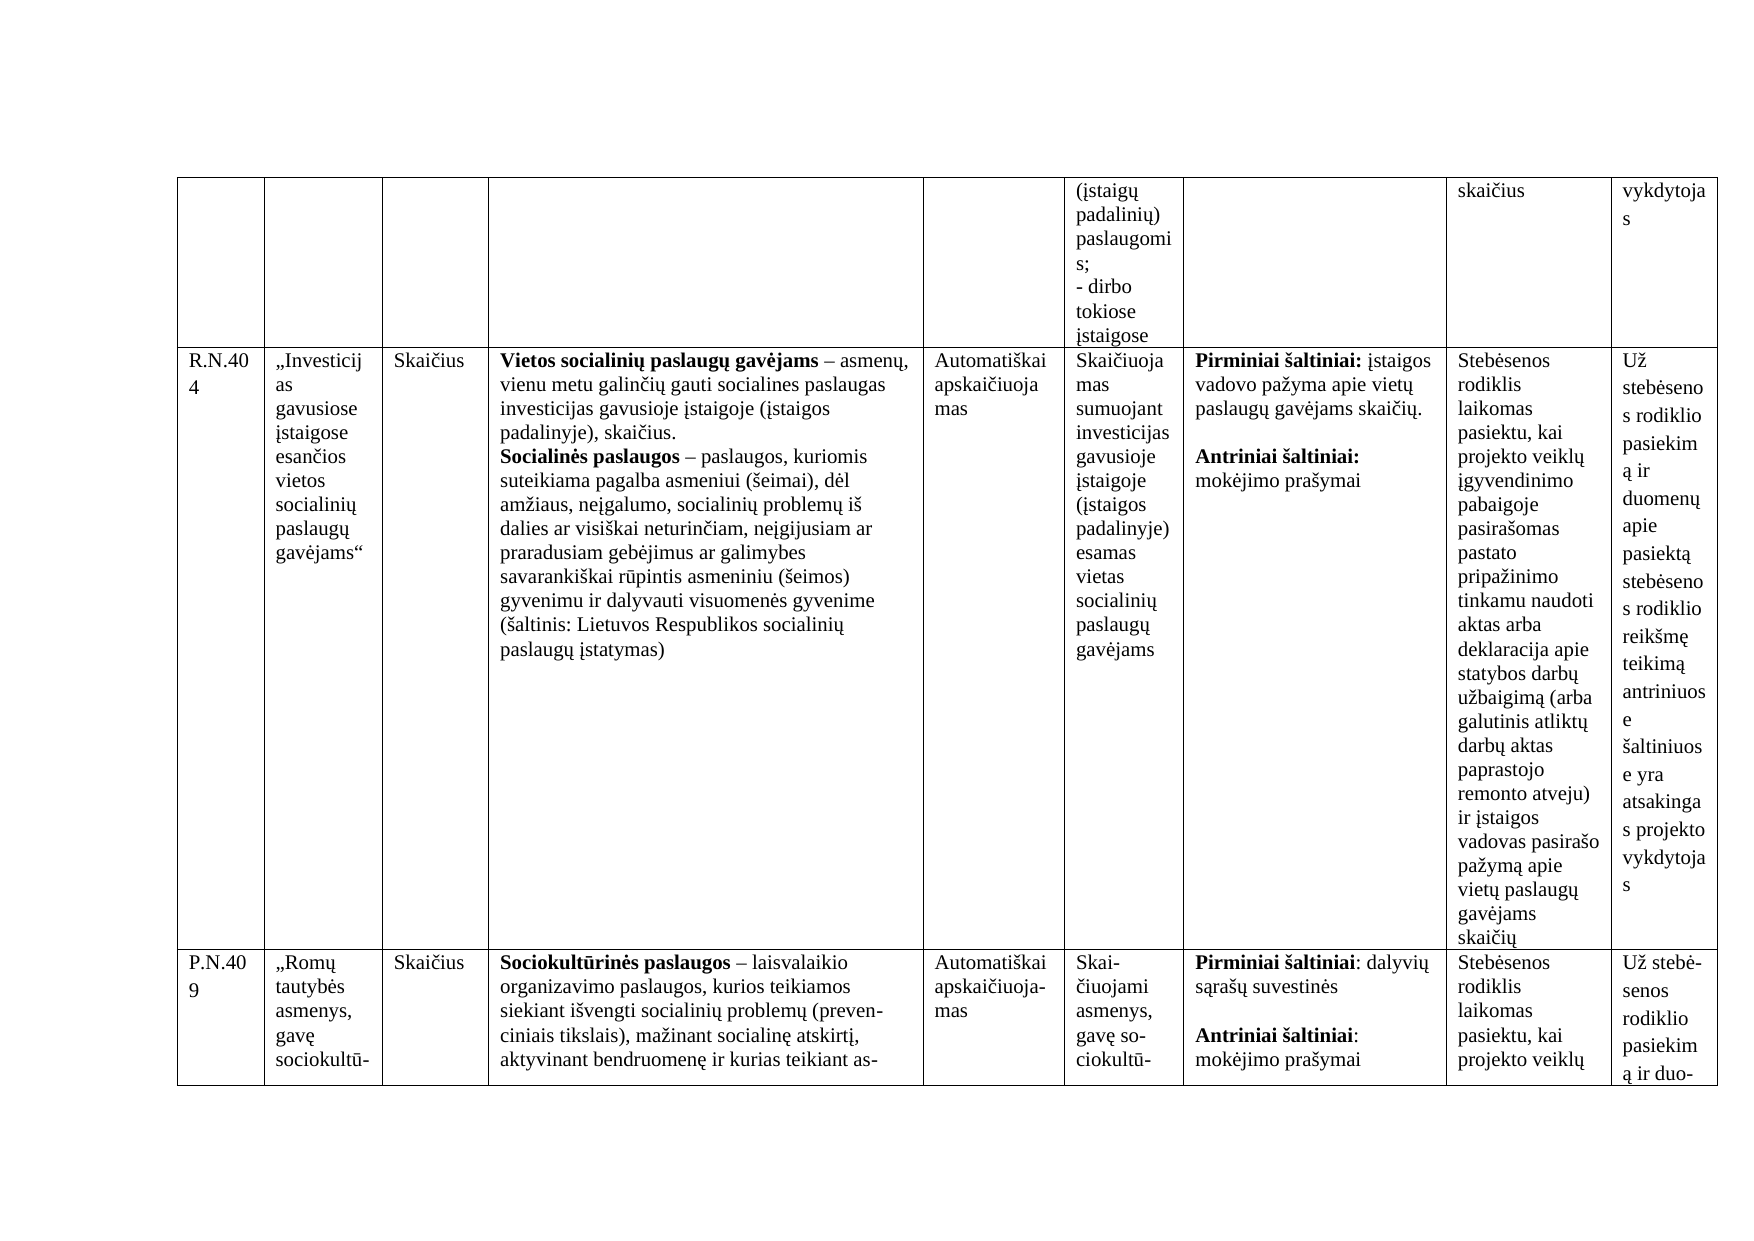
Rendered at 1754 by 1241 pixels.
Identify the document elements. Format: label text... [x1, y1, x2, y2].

table_cell Pirminiai šaltiniai: įstaigos vadovo pažyma apie vietų paslaugų gavėjams skaičių. Antriniai šaltiniai: mokėjimo prašymai [1184, 348, 1446, 949]
table_cell Sociokultūrinės paslaugos – lais­valaikio organiza­vimo paslaugos, kurios teikiamos siekiant išvengti socialinių problemų (preven­ciniais tikslais), mažinant socialinę atskirtį, aktyvinant bendruomenę ir kurias teikiant as­ [489, 950, 923, 1085]
table_cell [924, 178, 1064, 347]
table_cell Skaičiuojamas sumuojant investicijas gavusioje įstaigoje (įstaigos padalinyje) esamas vietas socialinių paslaugų gavėjams [1065, 348, 1183, 949]
table_cell Stebėsenos rodiklis laikomas pasiektu, kai projekto veiklų [1447, 950, 1611, 1085]
table_cell [489, 178, 923, 347]
table_cell Automatiškai apskaičiuojamas [924, 348, 1064, 949]
table_cell [265, 178, 382, 347]
table_cell Skaičius [383, 348, 488, 949]
table_cell skaičius [1447, 178, 1611, 347]
table_cell (įstaigų padalinių) paslaugomis; - dirbo tokiose įstaigose [1065, 178, 1183, 347]
table_cell R.N.404 [178, 348, 264, 949]
table_cell [1184, 178, 1446, 347]
table_cell Pirminiai šaltiniai: dalyvių sąrašų suvestinės Antriniai šaltiniai: mokėjimo prašymai [1184, 950, 1446, 1085]
table_cell Skaičius [383, 950, 488, 1085]
table_cell „Romų tautybės asmenys, gavę sociokultū­ [265, 950, 382, 1085]
table_cell [383, 178, 488, 347]
table_cell Stebėsenos rodiklis laikomas pasiektu, kai projekto veiklų įgyvendinimo pabaigoje pasirašomas pastato pripažinimo tinkamu naudoti aktas arba deklaracija apie statybos darbų užbaigimą (arba galutinis atliktų darbų aktas paprastojo remonto atveju) ir įstaigos vadovas pasirašo pažymą apie vietų paslaugų gavėjams skaičių [1447, 348, 1611, 949]
table_cell Skai­čiuojami asmenys, gavę so­ciokultū­ [1065, 950, 1183, 1085]
table_cell Auto­matiškai apskai­čiuoja­mas [924, 950, 1064, 1085]
table_cell vykdytojas [1612, 178, 1717, 347]
table_cell [178, 178, 264, 347]
table_cell P.N.409 [178, 950, 264, 1085]
table_cell Už stebėsenos rodiklio pasiekimą ir duomenų apie pasiektą stebėsenos rodiklio reikšmę teikimą antriniuose šaltiniuose yra atsakingas projekto vykdytojas [1612, 348, 1717, 949]
table_cell Už stebė­senos rodiklio pasiekimą ir duo­ [1612, 950, 1717, 1085]
table_cell Vietos socialinių paslaugų gavėjams – asmenų, vienu metu galinčių gauti socialines paslaugas investicijas gavusioje įstaigoje (įstaigos padalinyje), skaičius. Socialinės paslaugos – paslaugos, kuriomis suteikiama pagalba asmeniui (šeimai), dėl amžiaus, neįgalumo, socialinių problemų iš dalies ar visiškai neturinčiam, neįgijusiam ar praradusiam gebėjimus ar galimybes savarankiškai rūpintis asmeniniu (šeimos) gyvenimu ir dalyvauti visuomenės gyvenime (šaltinis: Lietuvos Respublikos socialinių paslaugų įstatymas) [489, 348, 923, 949]
table_cell „Investicijas gavusiose įstaigose esančios vietos socialinių paslaugų gavėjams“ [265, 348, 382, 949]
